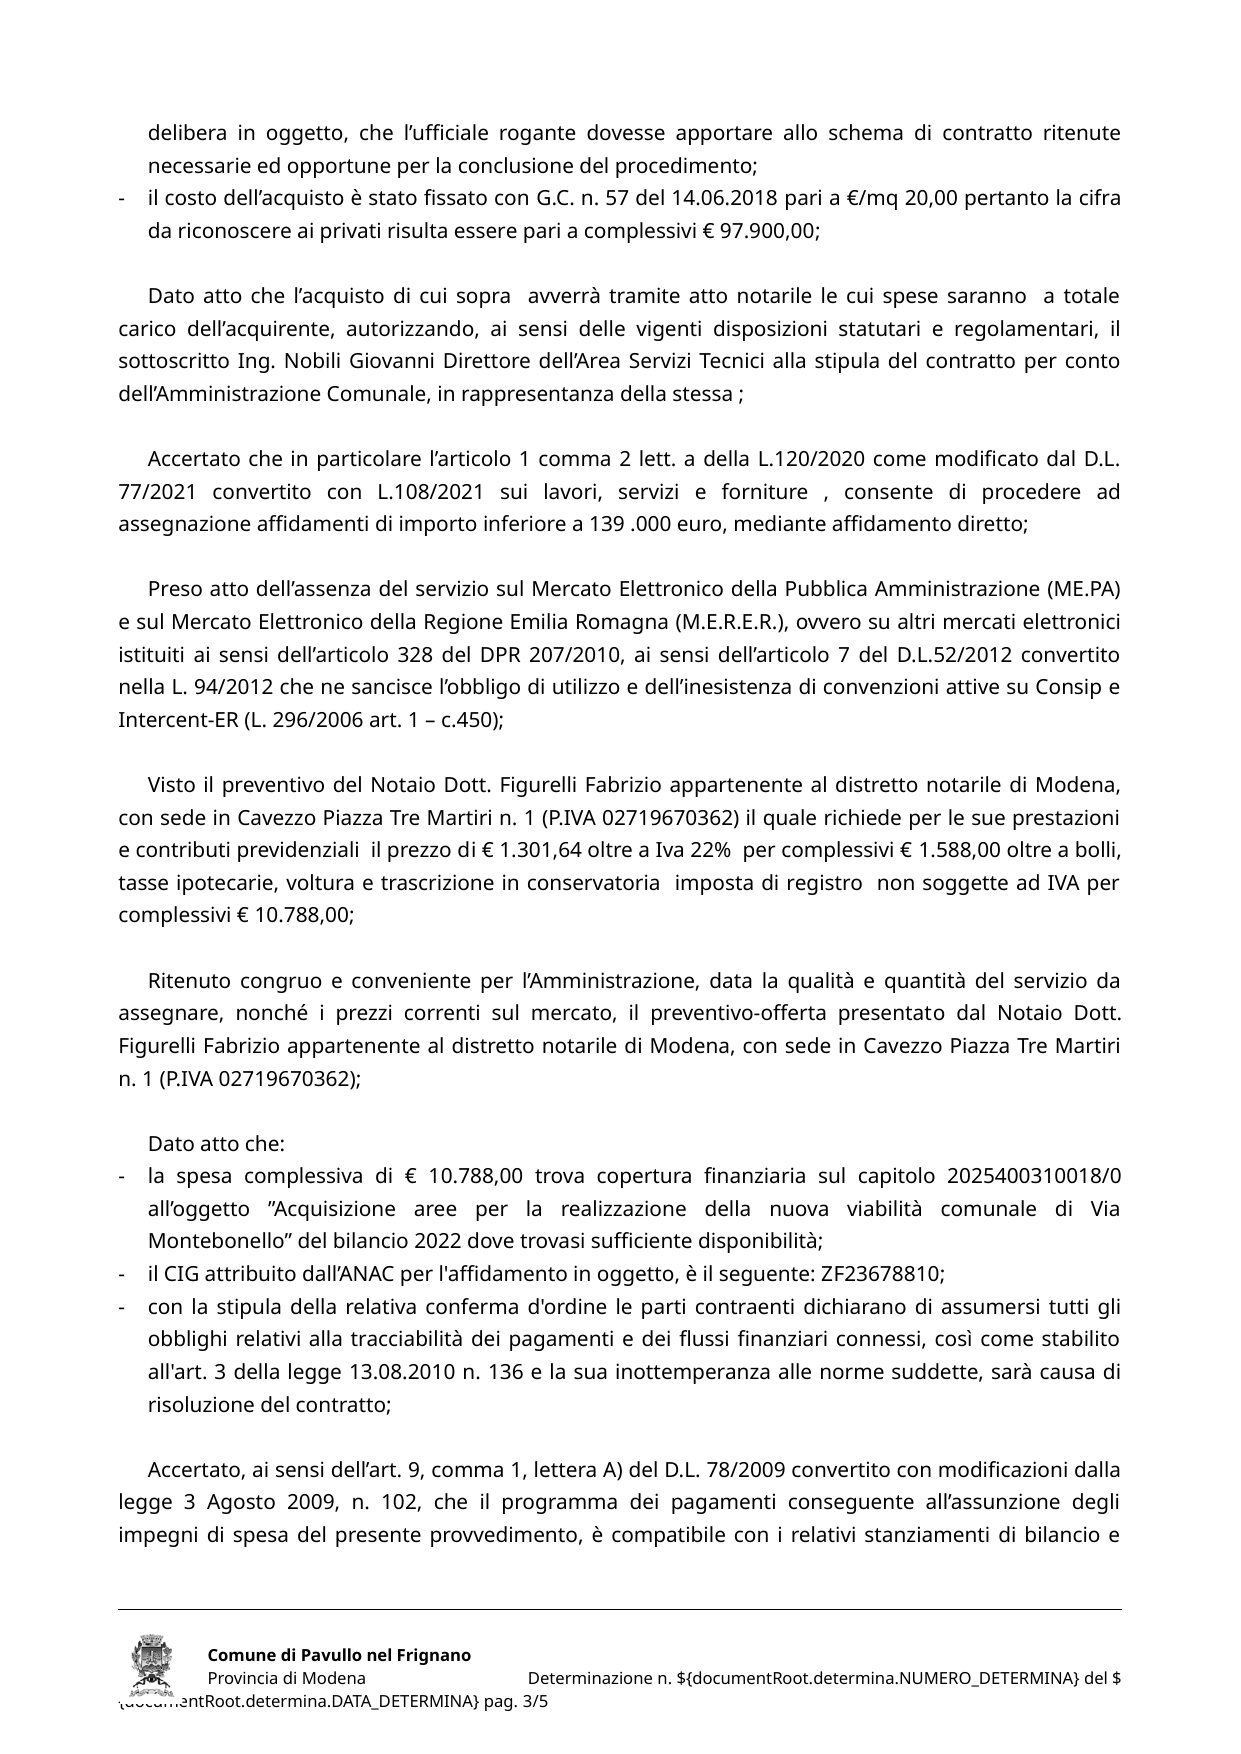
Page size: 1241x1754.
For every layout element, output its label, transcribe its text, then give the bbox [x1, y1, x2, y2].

text Accertato, ai sensi dell’art. 9, comma 1, lettera A) del D.L. 78/2009 convertito con modificazioni dalla legge 3 Agosto 2009, n. 102, che il programma dei pagamenti conseguente all’assunzione degli impegni di spesa del presente provvedimento, è compatibile con i relativi stanziamenti di bilancio e [118, 1455, 1122, 1548]
list delibera in oggetto, che l’ufficiale rogante dovesse apportare allo schema di contratto ritenute necessarie ed opportune per la conclusione del procedimento; [118, 118, 1122, 179]
text Dato atto che l’acquisto di cui sopra avverrà tramite atto notarile le cui spese saranno a totale carico dell’acquirente, autorizzando, ai sensi delle vigenti disposizioni statutari e regolamentari, il sottoscritto Ing. Nobili Giovanni Direttore dell’Area Servizi Tecnici alla stipula del contratto per conto dell’Amministrazione Comunale, in rappresentanza della stessa ; [118, 281, 1122, 407]
list la spesa complessiva di € 10.788,00 trova copertura finanziaria sul capitolo 2025400310018/0 all’oggetto ”Acquisizione aree per la realizzazione della nuova viabilità comunale di Via Montebonello” del bilancio 2022 dove trovasi sufficiente disponibilità; [118, 1161, 1122, 1255]
picture [120, 1631, 183, 1704]
text Preso atto dell’assenza del servizio sul Mercato Elettronico della Pubblica Amministrazione (ME.PA) e sul Mercato Elettronico della Regione Emilia Romagna (M.E.R.E.R.), ovvero su altri mercati elettronici istituiti ai sensi dell’articolo 328 del DPR 207/2010, ai sensi dell’articolo 7 del D.L.52/2012 convertito nella L. 94/2012 che ne sancisce l’obbligo di utilizzo e dell’inesistenza di convenzioni attive su Consip e Intercent-ER (L. 296/2006 art. 1 – c.450); [118, 574, 1122, 733]
text Visto il preventivo del Notaio Dott. Figurelli Fabrizio appartenente al distretto notarile di Modena, con sede in Cavezzo Piazza Tre Martiri n. 1 (P.IVA 02719670362) il quale richiede per le sue prestazioni e contributi previdenziali il prezzo di € 1.301,64 oltre a Iva 22% per complessivi € 1.588,00 oltre a bolli, tasse ipotecarie, voltura e trascrizione in conservatoria imposta di registro non soggette ad IVA per complessivi € 10.788,00; [118, 770, 1122, 929]
list il costo dell’acquisto è stato fissato con G.C. n. 57 del 14.06.2018 pari a €/mq 20,00 pertanto la cifra da riconoscere ai privati risulta essere pari a complessivi € 97.900,00; [118, 183, 1122, 244]
text Accertato che in particolare l’articolo 1 comma 2 lett. a della L.120/2020 come modificato dal D.L. 77/2021 convertito con L.108/2021 sui lavori, servizi e forniture , consente di procedere ad assegnazione affidamenti di importo inferiore a 139 .000 euro, mediante affidamento diretto; [118, 444, 1122, 538]
list con la stipula della relativa conferma d'ordine le parti contraenti dichiarano di assumersi tutti gli obblighi relativi alla tracciabilità dei pagamenti e dei flussi finanziari connessi, così come stabilito all'art. 3 della legge 13.08.2010 n. 136 e la sua inottemperanza alle norme suddette, sarà causa di risoluzione del contratto; [118, 1292, 1122, 1418]
text Ritenuto congruo e conveniente per l’Amministrazione, data la qualità e quantità del servizio da assegnare, nonché i prezzi correnti sul mercato, il preventivo-offerta presentato dal Notaio Dott. Figurelli Fabrizio appartenente al distretto notarile di Modena, con sede in Cavezzo Piazza Tre Martiri n. 1 (P.IVA 02719670362); [118, 966, 1122, 1092]
text Dato atto che: [118, 1129, 1122, 1157]
list il CIG attribuito dall’ANAC per l'affidamento in oggetto, è il seguente: ZF23678810; [118, 1259, 1122, 1288]
